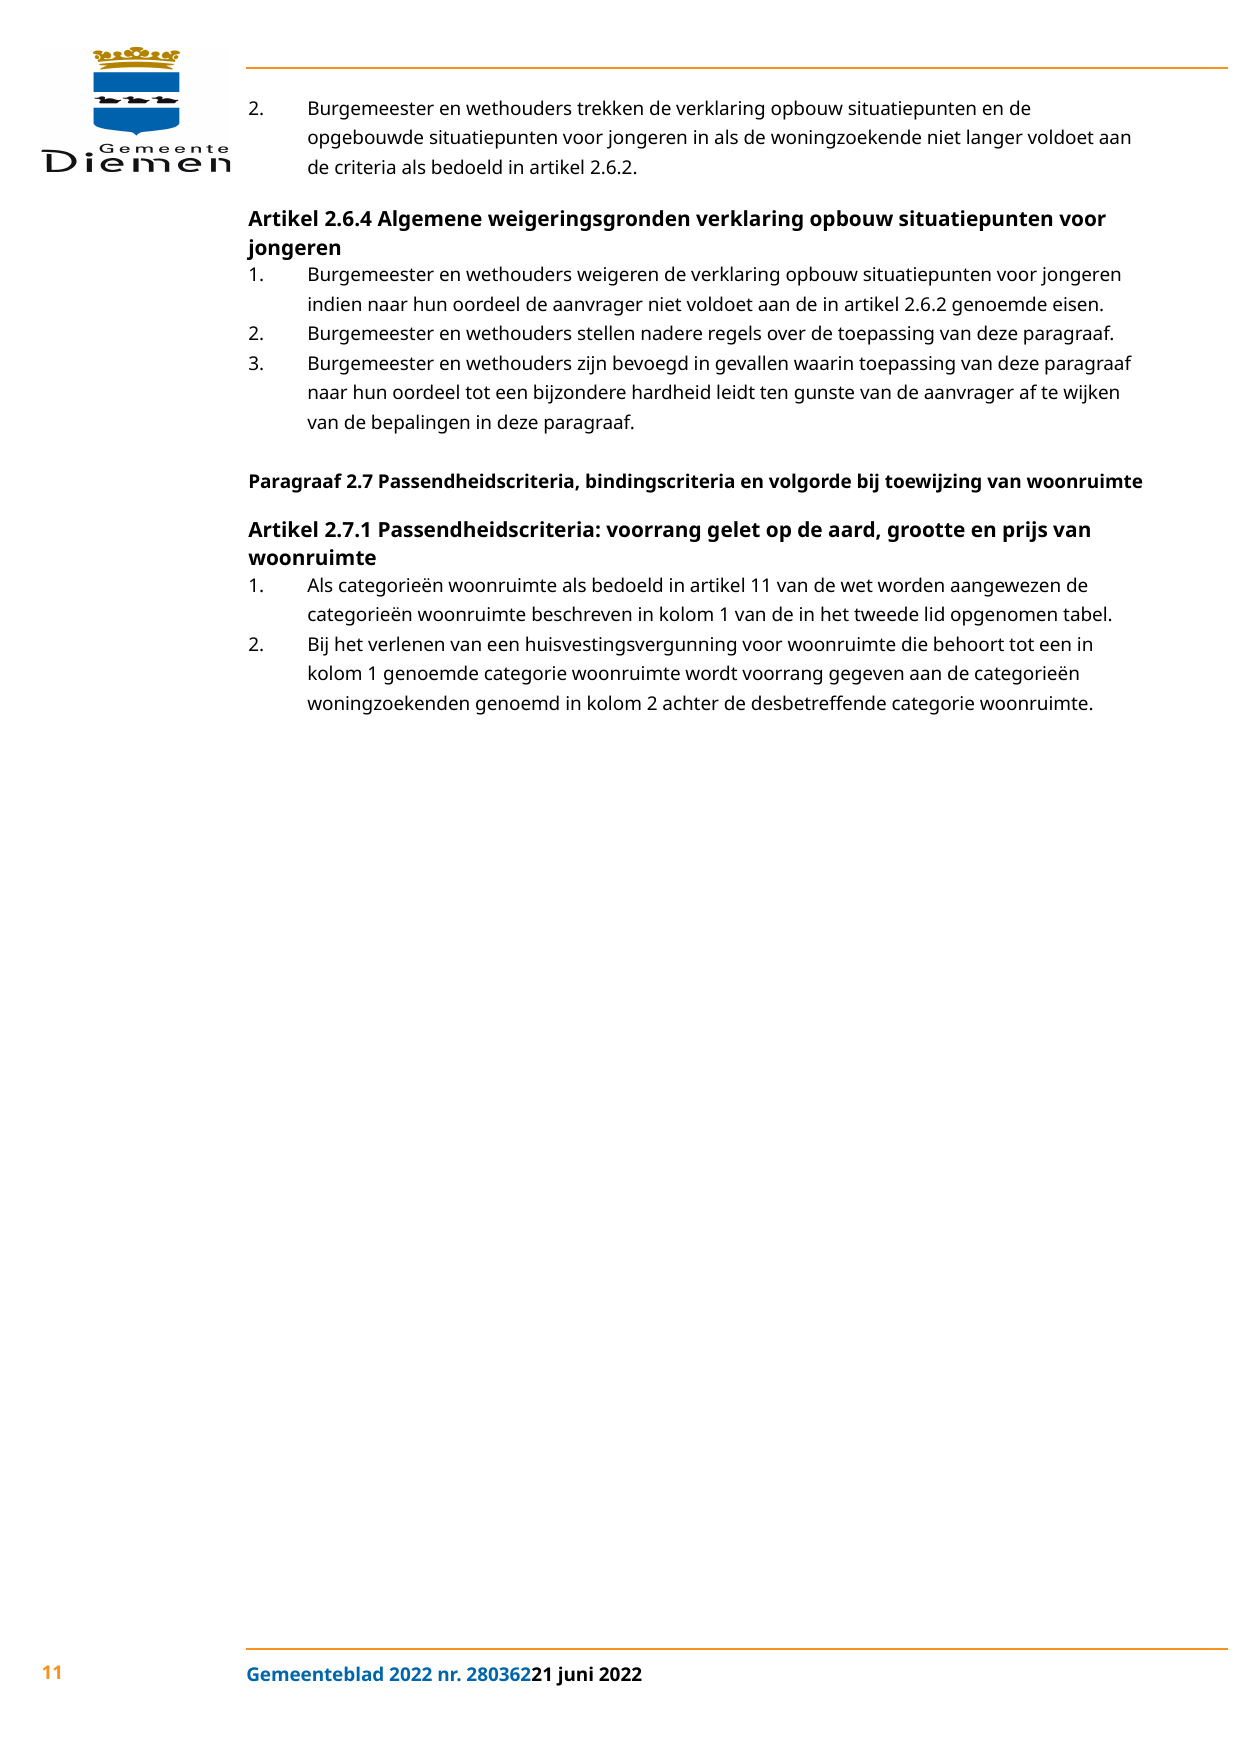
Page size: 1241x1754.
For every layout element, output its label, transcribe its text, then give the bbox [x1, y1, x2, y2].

list Als categorieën woonruimte als bedoeld in artikel 11 van de wet worden aangewezen de categorieën woonruimte beschreven in kolom 1 van de in het tweede lid opgenomen tabel. [248, 572, 1152, 627]
text Artikel 2.6.4 Algemene weigeringsgronden verklaring opbouw situatiepunten voor jongeren [248, 204, 1152, 261]
list Bij het verlenen van een huisvestingsvergunning voor woonruimte die behoort tot een in kolom 1 genoemde categorie woonruimte wordt voorrang gegeven aan de categorieën woningzoekenden genoemd in kolom 2 achter de desbetreffende categorie woonruimte. [248, 631, 1152, 716]
text Artikel 2.7.1 Passendheidscriteria: voorrang gelet op de aard, grootte en prijs van woonruimte [248, 515, 1152, 572]
picture [41, 47, 231, 172]
list Burgemeester en wethouders stellen nadere regels over de toepassing van deze paragraaf. [248, 320, 1152, 346]
list Burgemeester en wethouders trekken de verklaring opbouw situatiepunten en de opgebouwde situatiepunten voor jongeren in als de woningzoekende niet langer voldoet aan de criteria als bedoeld in artikel 2.6.2. [248, 95, 1152, 180]
list Burgemeester en wethouders zijn bevoegd in gevallen waarin toepassing van deze paragraaf naar hun oordeel tot een bijzondere hardheid leidt ten gunste van de aanvrager af te wijken van de bepalingen in deze paragraaf. [248, 350, 1152, 435]
text Paragraaf 2.7 Passendheidscriteria, bindingscriteria en volgorde bij toewijzing van woonruimte [248, 468, 1152, 494]
list Burgemeester en wethouders weigeren de verklaring opbouw situatiepunten voor jongeren indien naar hun oordeel de aanvrager niet voldoet aan de in artikel 2.6.2 genoemde eisen. [248, 261, 1152, 317]
